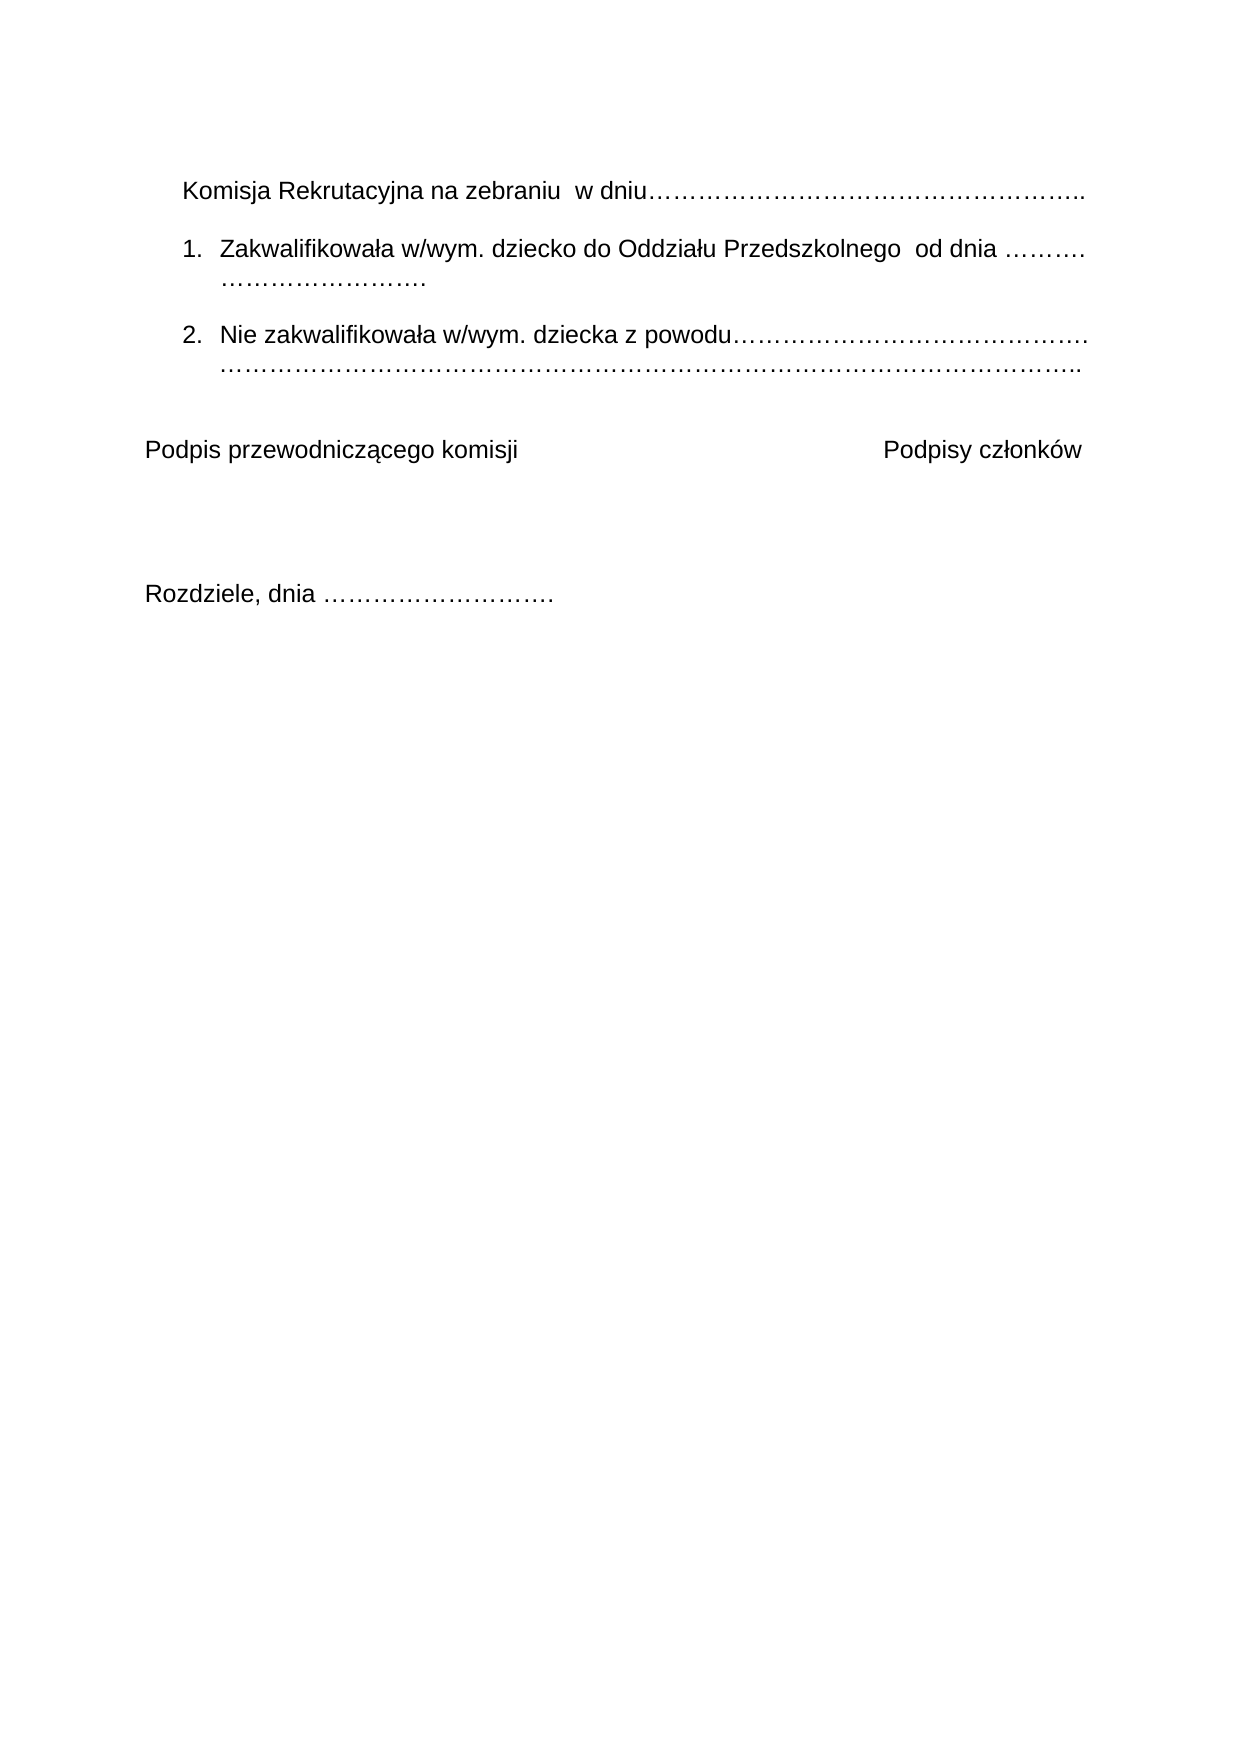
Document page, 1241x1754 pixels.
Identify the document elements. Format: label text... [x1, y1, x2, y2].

text ………………………………………………………………………………………….. [144, 349, 1093, 378]
text Rozdziele, dnia ………………………. [144, 579, 1093, 608]
text Komisja Rekrutacyjna na zebraniu w dniu…………………………………………….. [182, 176, 1093, 205]
list Nie zakwalifikowała w/wym. dziecka z powodu……………………………………. [182, 320, 1093, 349]
text Podpis przewodniczącego komisji Podpisy członków [144, 435, 1093, 464]
list Zakwalifikowała w/wym. dziecko do Oddziału Przedszkolnego od dnia ……….……………………. [182, 234, 1093, 291]
